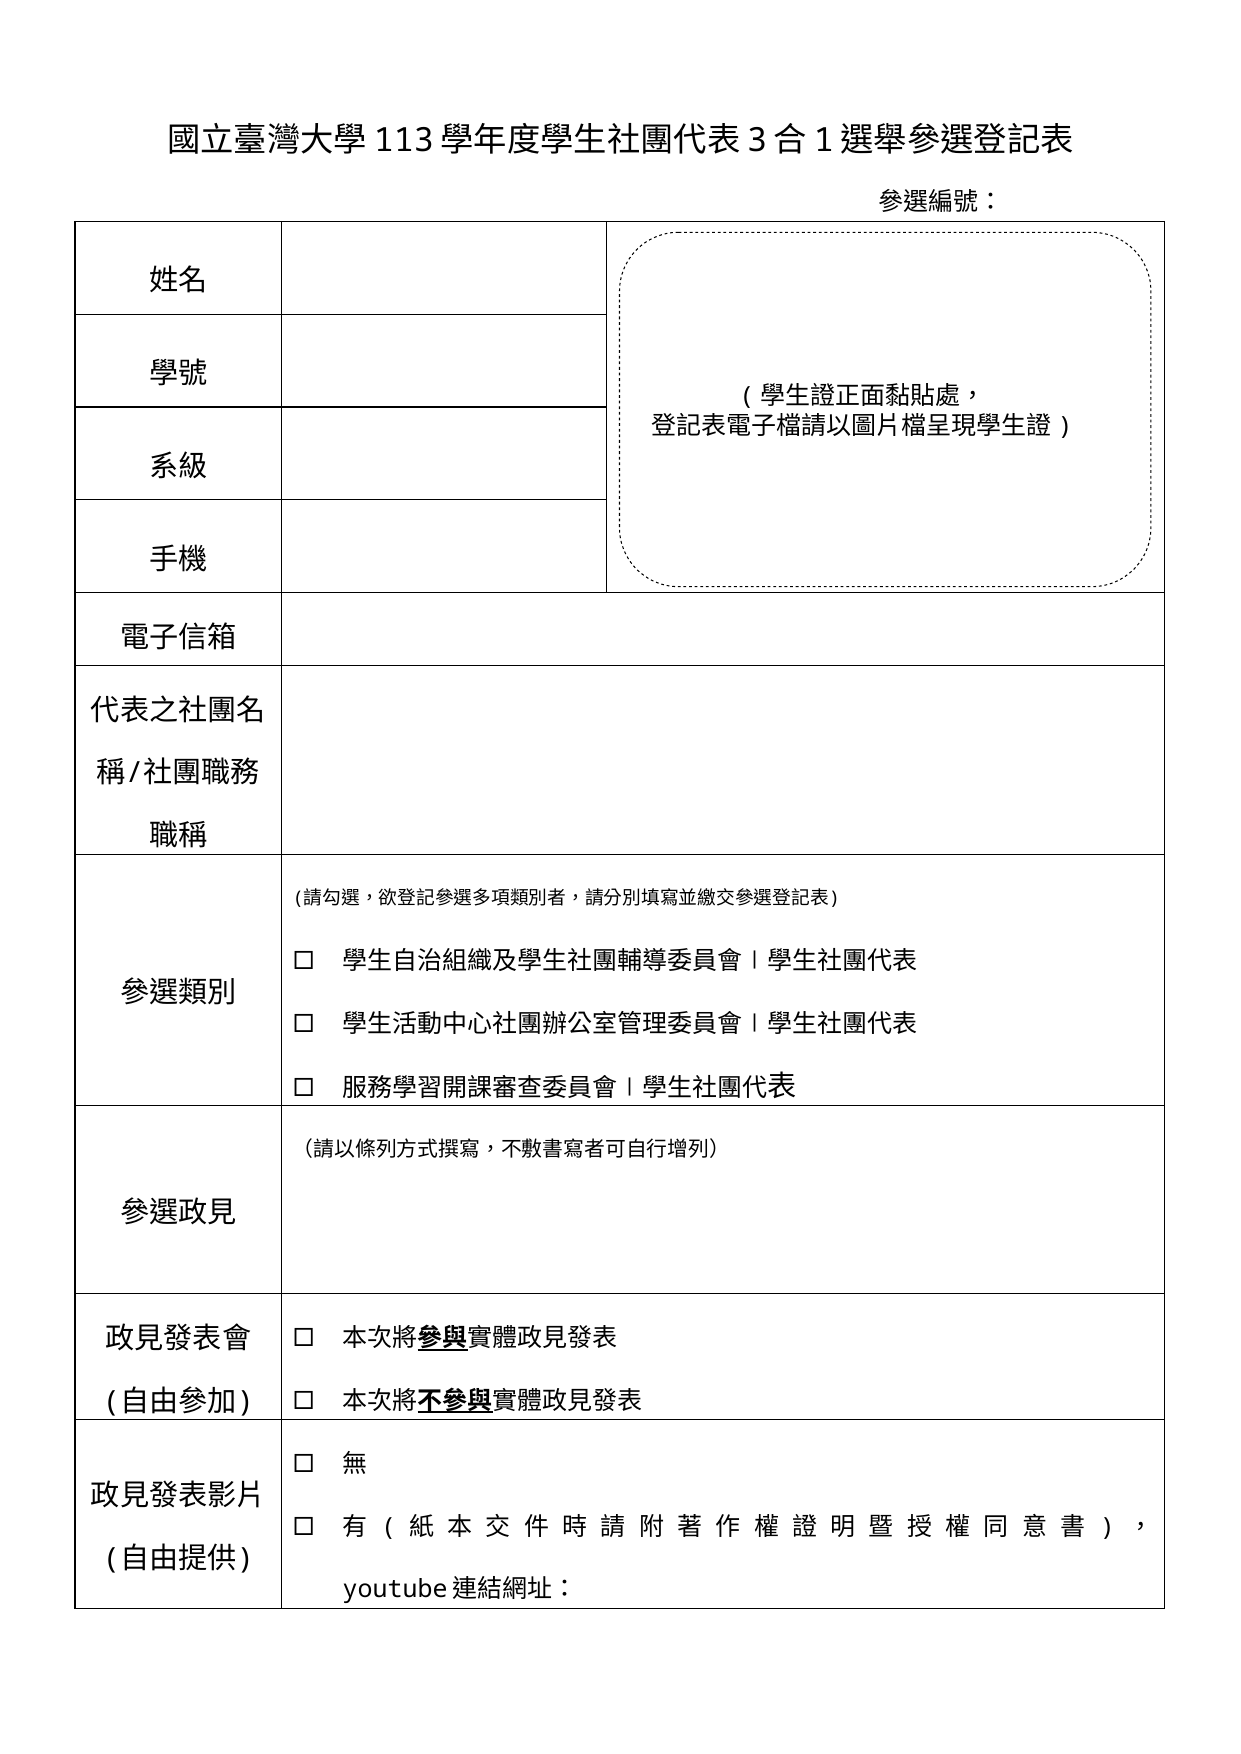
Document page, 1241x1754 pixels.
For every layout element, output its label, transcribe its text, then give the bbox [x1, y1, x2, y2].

table_cell 學號 [76, 315, 281, 406]
table_header [607, 222, 1164, 592]
table_cell 本次將參與實體政見發表 本次將不參與實體政見發表 [282, 1294, 1164, 1419]
text 參選編號： [75, 158, 1165, 221]
table_cell 參選政見 [76, 1106, 281, 1293]
table_header [282, 222, 606, 313]
table_cell 電子信箱 [76, 593, 281, 665]
table_cell 政見發表會 (自由參加) [76, 1294, 281, 1419]
table_cell [282, 666, 1164, 853]
table_cell 參選類別 [76, 855, 281, 1104]
text 國立臺灣大學113學年度學生社團代表3合1選舉參選登記表 [75, 96, 1165, 158]
table_cell (請勾選，欲登記參選多項類別者，請分別填寫並繳交參選登記表) 學生自治組織及學生社團輔導委員會∣學生社團代表 學生活動中心社團辦公室管理委員會∣學生社團代表 服務學習開課審查委員會∣學生社團代表 [282, 855, 1164, 1104]
table_header 姓名 [76, 222, 281, 313]
table_cell 代表之社團名稱/社團職務職稱 [76, 666, 281, 853]
table_cell [282, 315, 606, 406]
table_cell 政見發表影片 (自由提供) [76, 1420, 281, 1608]
table_cell [282, 593, 1164, 665]
table_cell 手機 [76, 500, 281, 592]
table_cell 系級 [76, 408, 281, 499]
table_cell [282, 500, 606, 592]
table_cell （請以條列方式撰寫，不敷書寫者可自行增列） [282, 1106, 1164, 1293]
table_cell [282, 408, 606, 499]
table_cell 無 有(紙本交件時請附著作權證明暨授權同意書)， youtube連結網址： [282, 1420, 1164, 1608]
